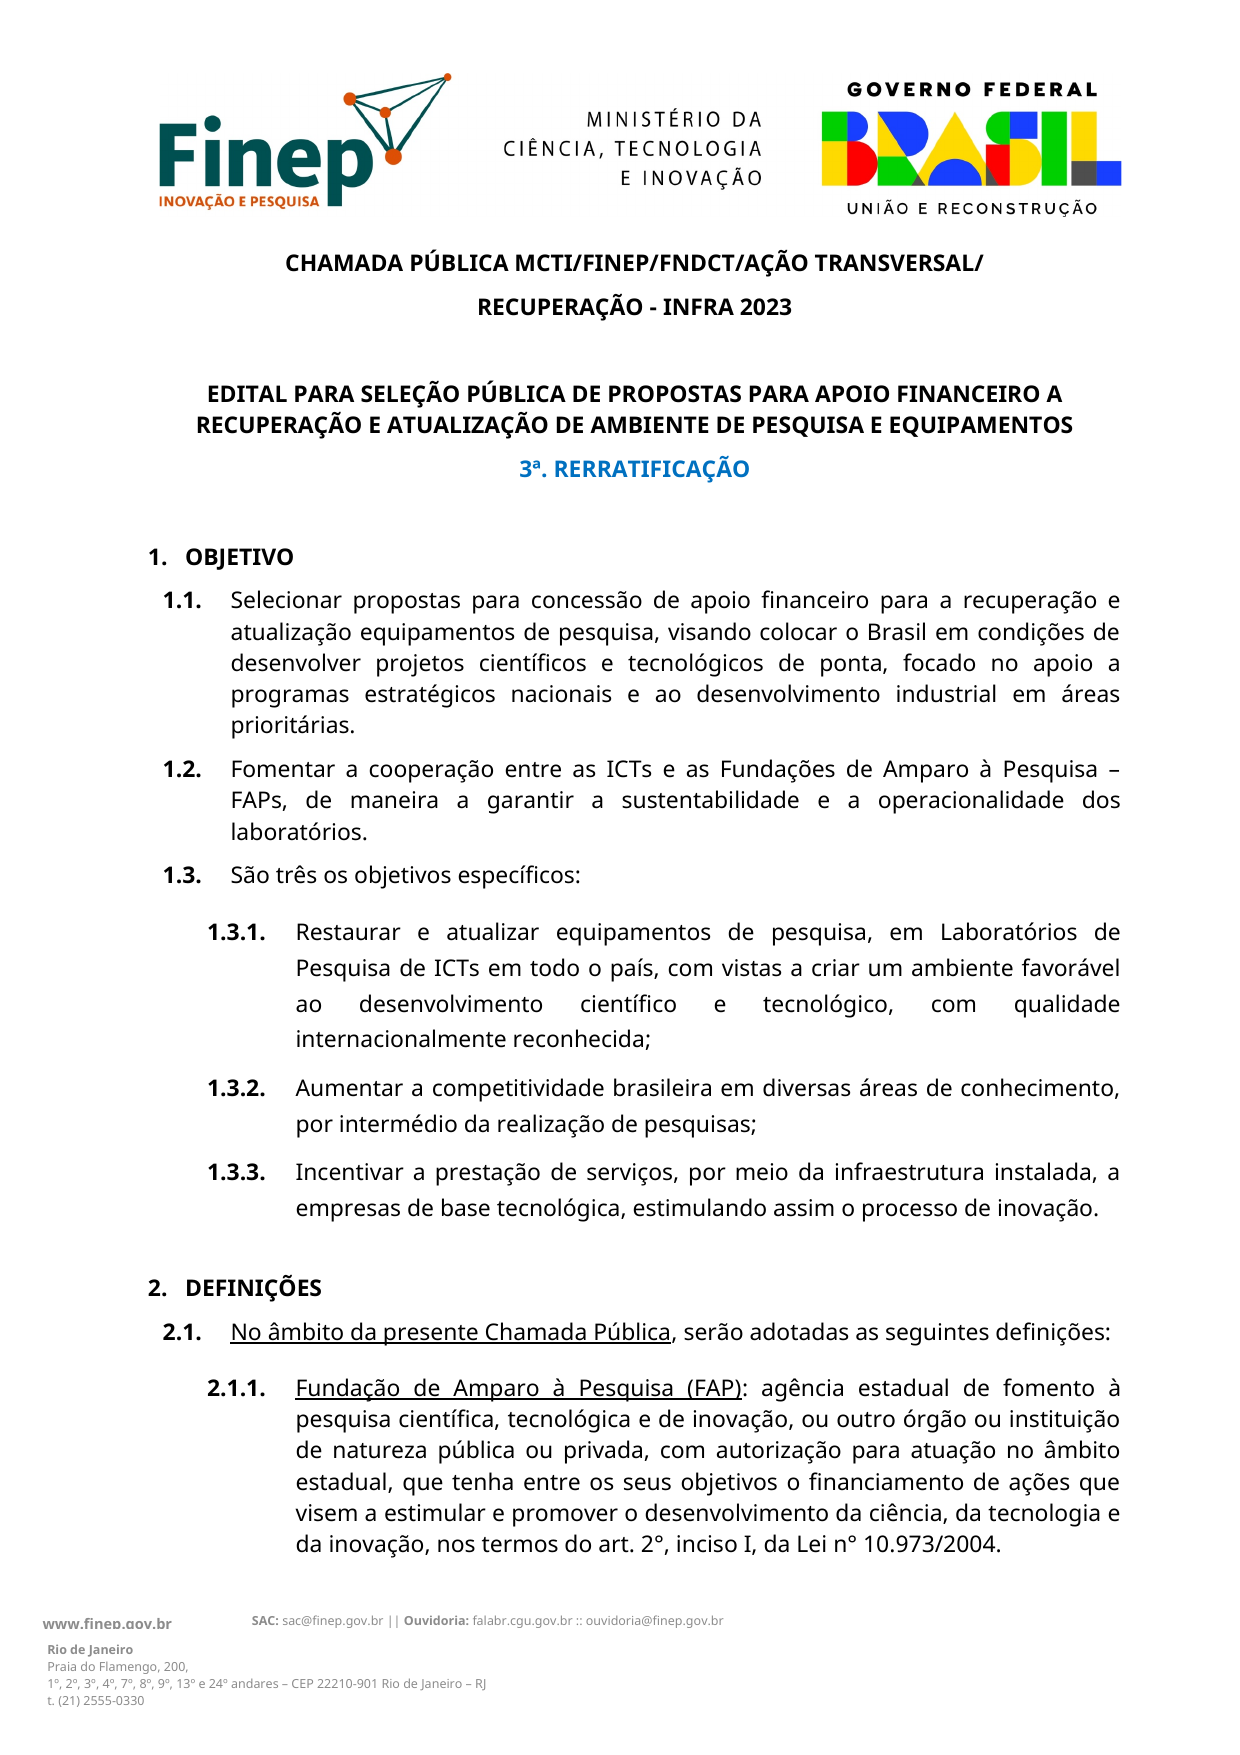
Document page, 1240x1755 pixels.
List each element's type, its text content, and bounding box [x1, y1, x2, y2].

text 3ª. RERRATIFICAÇÃO [148, 453, 1121, 484]
text RECUPERAÇÃO - INFRA 2023 [148, 291, 1121, 322]
list Incentivar a prestação de serviços, por meio da infraestrutura instalada, a empresas de base tecnológica, estimulando assim o processo de inovação. [207, 1156, 1121, 1223]
list No âmbito da presente Chamada Pública, serão adotadas as seguintes definições: [162, 1316, 1121, 1347]
list OBJETIVO [148, 541, 1121, 572]
list DEFINIÇÕES [148, 1272, 1121, 1303]
list Restaurar e atualizar equipamentos de pesquisa, em Laboratórios de Pesquisa de ICTs em todo o país, com vistas a criar um ambiente favorável ao desenvolvimento científico e tecnológico, com qualidade internacionalmente reconhecida; [207, 916, 1121, 1055]
text EDITAL PARA SELEÇÃO PÚBLICA DE PROPOSTAS PARA APOIO FINANCEIRO A RECUPERAÇÃO E ATUALIZAÇÃO DE AMBIENTE DE PESQUISA E EQUIPAMENTOS [148, 378, 1121, 441]
list Aumentar a competitividade brasileira em diversas áreas de conhecimento, por intermédio da realização de pesquisas; [207, 1072, 1121, 1139]
list Selecionar propostas para concessão de apoio financeiro para a recuperação e atualização equipamentos de pesquisa, visando colocar o Brasil em condições de desenvolver projetos científicos e tecnológicos de ponta, focado no apoio a programas estratégicos nacionais e ao desenvolvimento industrial em áreas prioritárias. [162, 584, 1121, 741]
list São três os objetivos específicos: [162, 859, 1121, 891]
text CHAMADA PÚBLICA MCTI/FINEP/FNDCT/AÇÃO TRANSVERSAL/ [148, 247, 1121, 278]
list Fundação de Amparo à Pesquisa (FAP): agência estadual de fomento à pesquisa científica, tecnológica e de inovação, ou outro órgão ou instituição de natureza pública ou privada, com autorização para atuação no âmbito estadual, que tenha entre os seus objetivos o financiamento de ações que visem a estimular e promover o desenvolvimento da ciência, da tecnologia e da inovação, nos termos do art. 2°, inciso I, da Lei n° 10.973/2004. [207, 1372, 1121, 1559]
list Fomentar a cooperação entre as ICTs e as Fundações de Amparo à Pesquisa – FAPs, de maneira a garantir a sustentabilidade e a operacionalidade dos laboratórios. [162, 753, 1121, 847]
